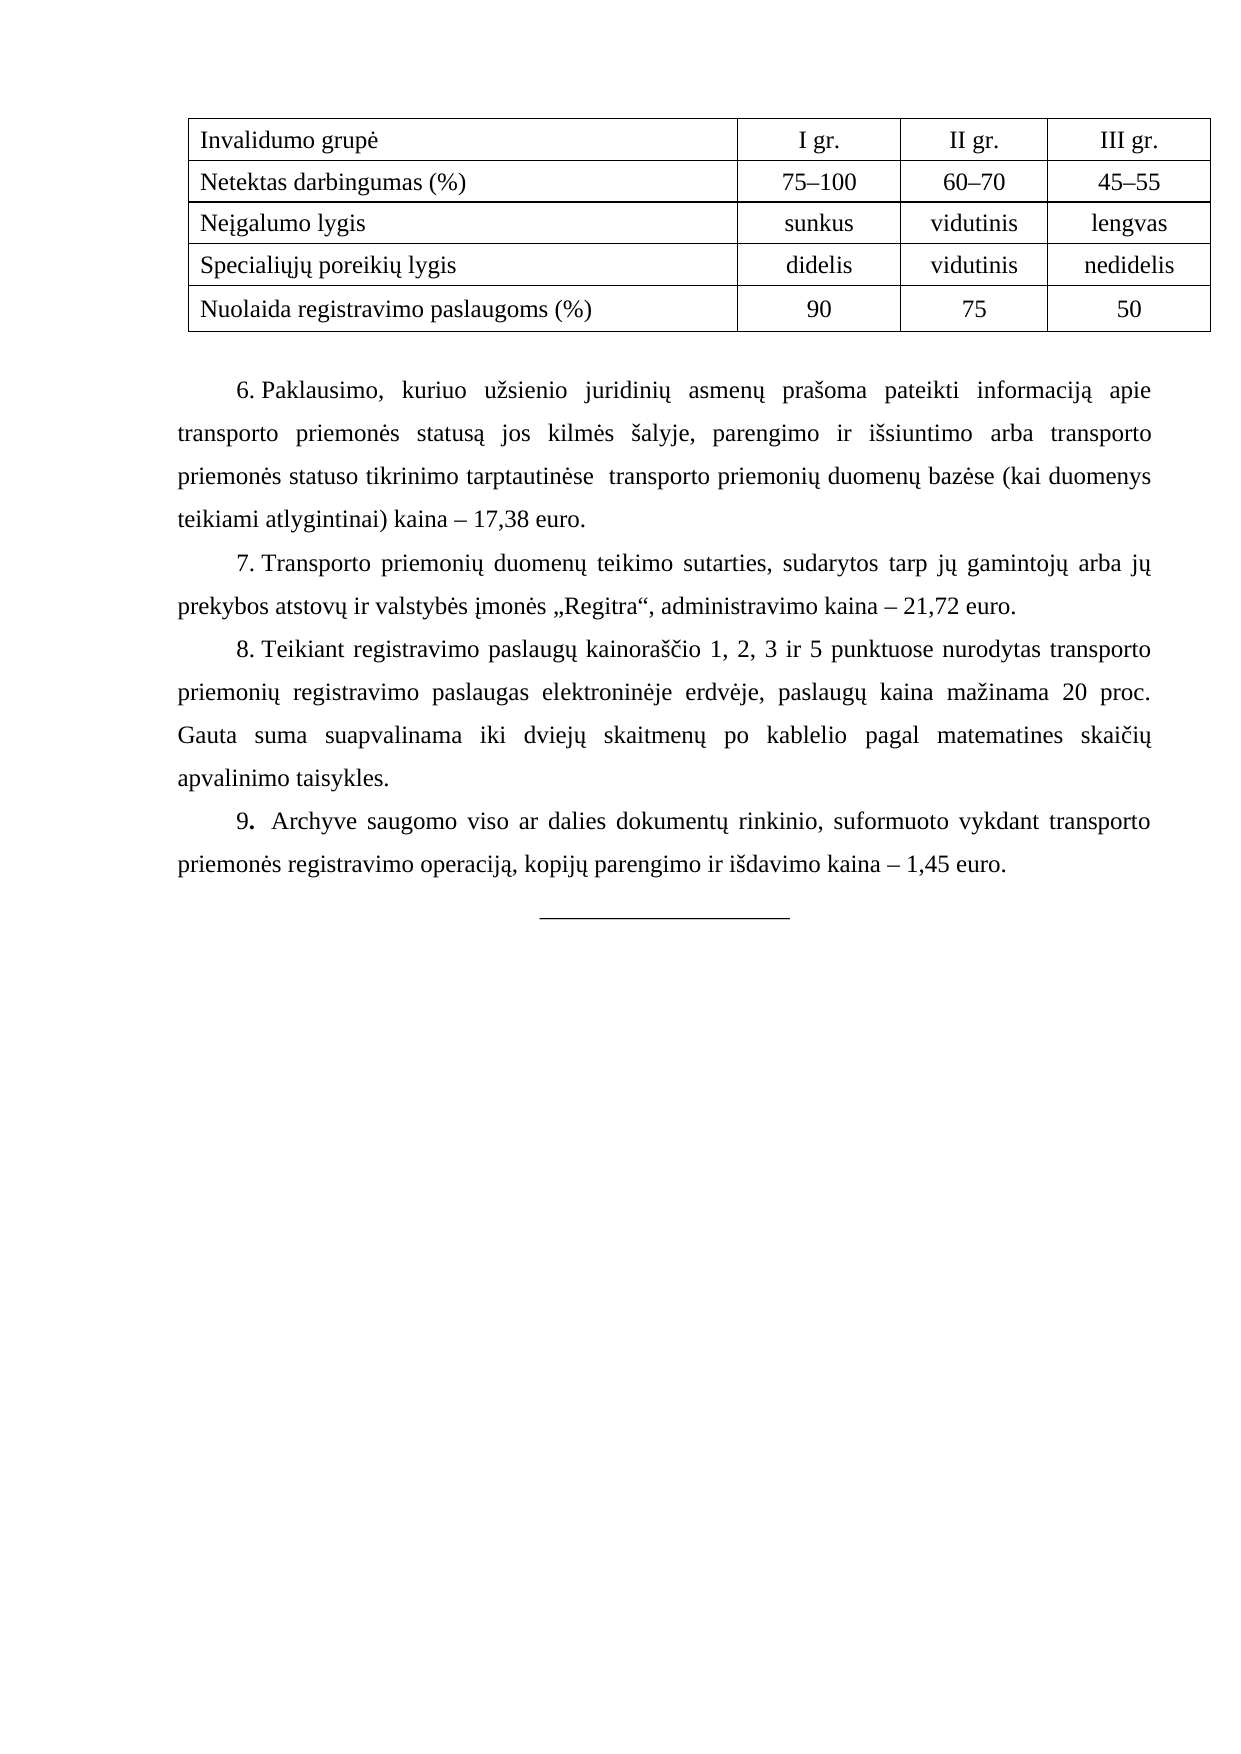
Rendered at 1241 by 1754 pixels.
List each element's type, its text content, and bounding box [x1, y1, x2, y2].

text 7. Transporto priemonių duomenų teikimo sutarties, sudarytos tarp jų gamintojų arba jų prekybos atstovų ir valstybės įmonės „Regitra“, administravimo kaina – 21,72 euro. [177, 548, 1152, 619]
table_cell 50 [1048, 286, 1210, 331]
table_cell Neįgalumo lygis [189, 203, 737, 243]
table_cell lengvas [1048, 203, 1210, 243]
text 6. Paklausimo, kuriuo užsienio juridinių asmenų prašoma pateikti informaciją apie transporto priemonės statusą jos kilmės šalyje, parengimo ir išsiuntimo arba transporto priemonės statuso tikrinimo tarptautinėse transporto priemonių duomenų bazėse (kai duomenys teikiami atlygintinai) kaina – 17,38 euro. [177, 375, 1152, 533]
table_cell Netektas darbingumas (%) [189, 161, 737, 201]
table_cell 75 [901, 286, 1047, 331]
table_header II gr. [901, 119, 1047, 160]
table_cell nedidelis [1048, 244, 1210, 285]
table_cell 45–55 [1048, 161, 1210, 201]
table_header III gr. [1048, 119, 1210, 160]
table_cell Specialiųjų poreikių lygis [189, 244, 737, 285]
table_cell sunkus [738, 203, 900, 243]
text ____________________ [177, 893, 1152, 921]
table_cell 60–70 [901, 161, 1047, 201]
table_cell vidutinis [901, 244, 1047, 285]
table_cell 75–100 [738, 161, 900, 201]
table_cell 90 [738, 286, 900, 331]
table_header Invalidumo grupė [189, 119, 737, 160]
table_header I gr. [738, 119, 900, 160]
table_cell didelis [738, 244, 900, 285]
table_cell vidutinis [901, 203, 1047, 243]
table_cell Nuolaida registravimo paslaugoms (%) [189, 286, 737, 331]
text 8. Teikiant registravimo paslaugų kainoraščio 1, 2, 3 ir 5 punktuose nurodytas transporto priemonių registravimo paslaugas elektroninėje erdvėje, paslaugų kaina mažinama 20 proc. Gauta suma suapvalinama iki dviejų skaitmenų po kablelio pagal matematines skaičių apvalinimo taisykles. [177, 634, 1152, 792]
text 9. Archyve saugomo viso ar dalies dokumentų rinkinio, suformuoto vykdant transporto priemonės registravimo operaciją, kopijų parengimo ir išdavimo kaina – 1,45 euro. [177, 806, 1152, 878]
